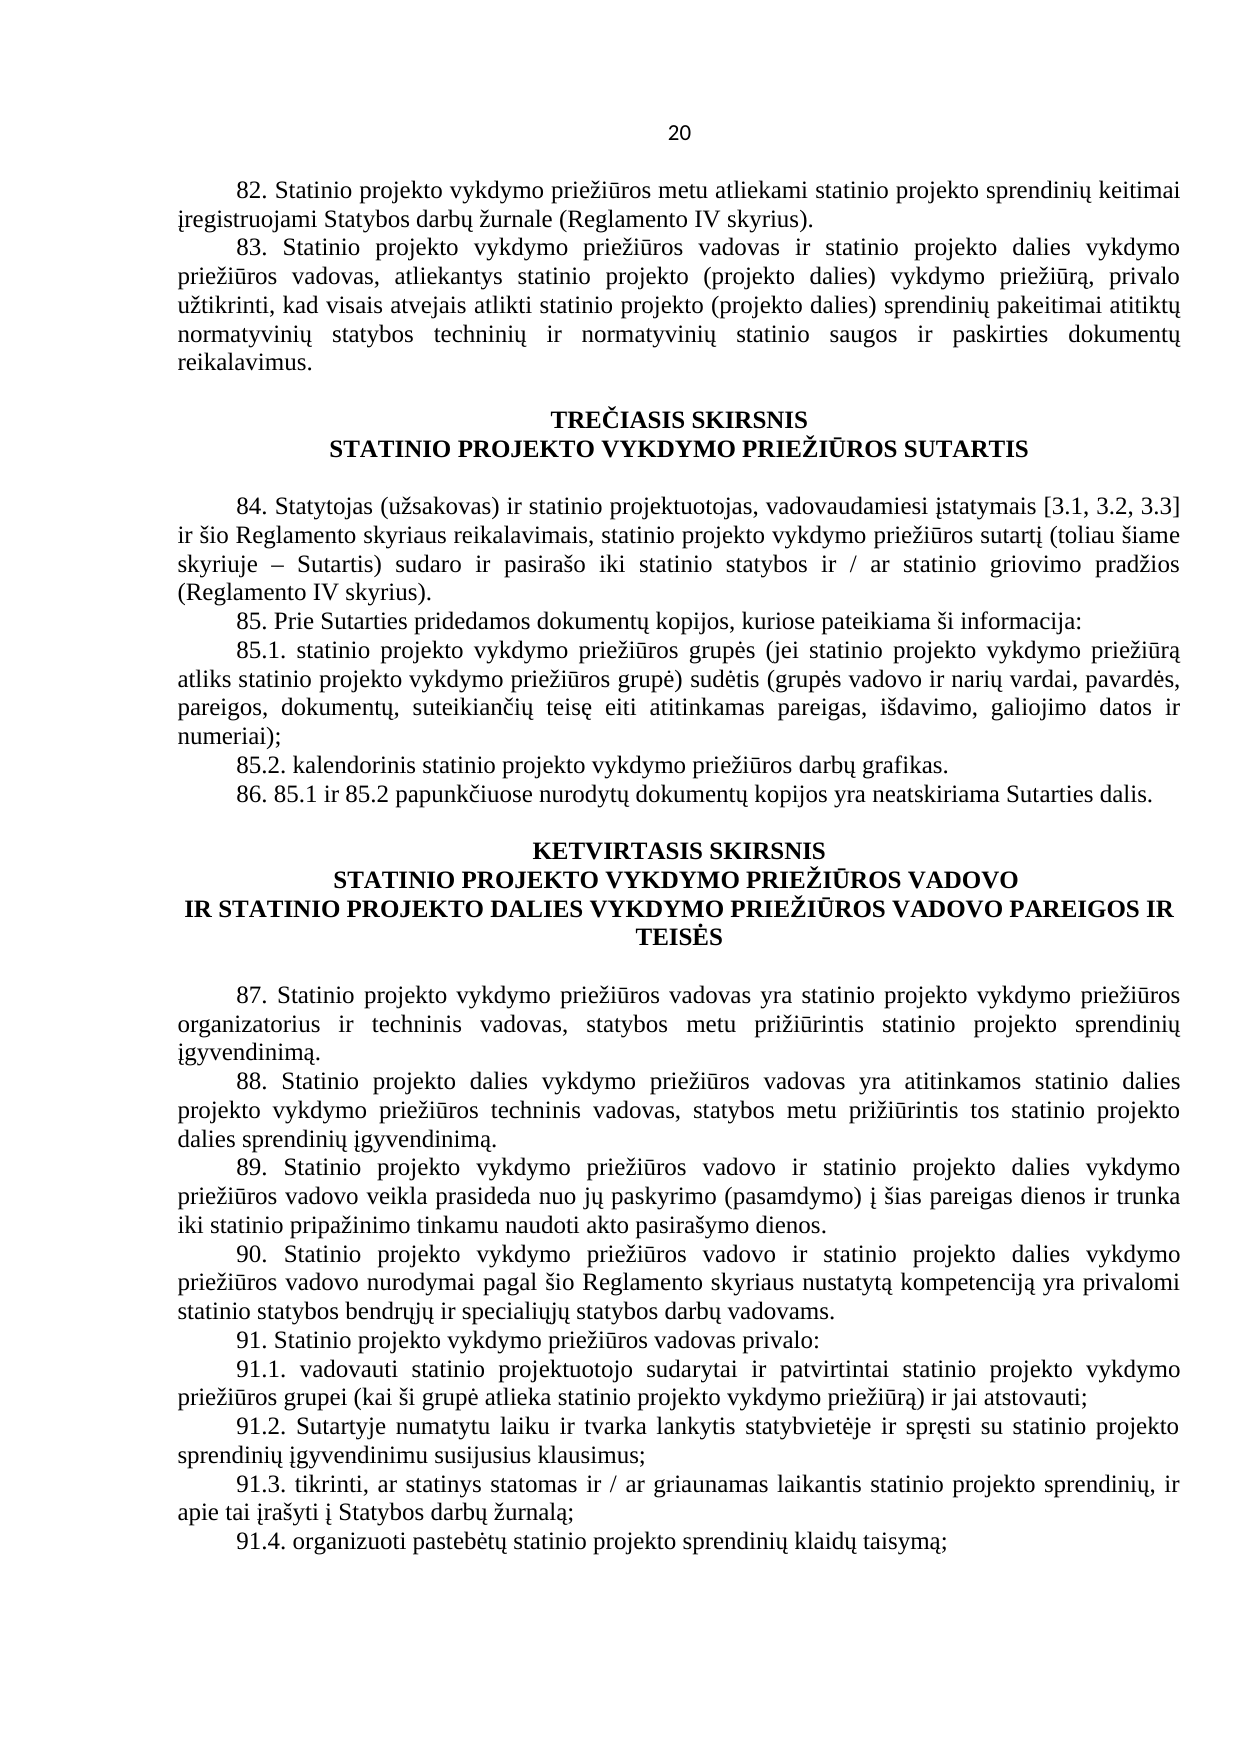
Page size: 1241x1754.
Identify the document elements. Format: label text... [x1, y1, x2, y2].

text STATINIO PROJEKTO VYKDYMO PRIEŽIŪROS VADOVO [177, 865, 1181, 894]
text 91.3. tikrinti, ar statinys statomas ir / ar griaunamas laikantis statinio projekto sprendinių, ir apie tai įrašyti į Statybos darbų žurnalą; [177, 1469, 1181, 1526]
text 91.4. organizuoti pastebėtų statinio projekto sprendinių klaidų taisymą; [177, 1526, 1181, 1555]
text 86. 85.1 ir 85.2 papunkčiuose nurodytų dokumentų kopijos yra neatskiriama Sutarties dalis. [177, 779, 1181, 807]
text 89. Statinio projekto vykdymo priežiūros vadovo ir statinio projekto dalies vykdymo priežiūros vadovo veikla prasideda nuo jų paskyrimo (pasamdymo) į šias pareigas dienos ir trunka iki statinio pripažinimo tinkamu naudoti akto pasirašymo dienos. [177, 1152, 1181, 1239]
text 82. Statinio projekto vykdymo priežiūros metu atliekami statinio projekto sprendinių keitimai įregistruojami Statybos darbų žurnale (Reglamento IV skyrius). [177, 175, 1181, 232]
text TREČIASIS SKIRSNIS [177, 405, 1181, 434]
text KETVIRTASIS SKIRSNIS [177, 836, 1181, 865]
text 91. Statinio projekto vykdymo priežiūros vadovas privalo: [177, 1325, 1181, 1354]
text 85.1. statinio projekto vykdymo priežiūros grupės (jei statinio projekto vykdymo priežiūrą atliks statinio projekto vykdymo priežiūros grupė) sudėtis (grupės vadovo ir narių vardai, pavardės, pareigos, dokumentų, suteikiančių teisę eiti atitinkamas pareigas, išdavimo, galiojimo datos ir numeriai); [177, 635, 1181, 750]
text STATINIO PROJEKTO VYKDYMO PRIEŽIŪROS SUTARTIS [177, 434, 1181, 462]
text IR STATINIO PROJEKTO DALIES VYKDYMO PRIEŽIŪROS VADOVO PAREIGOS IR TEISĖS [177, 894, 1181, 951]
text 91.1. vadovauti statinio projektuotojo sudarytai ir patvirtintai statinio projekto vykdymo priežiūros grupei (kai ši grupė atlieka statinio projekto vykdymo priežiūrą) ir jai atstovauti; [177, 1354, 1181, 1411]
text 88. Statinio projekto dalies vykdymo priežiūros vadovas yra atitinkamos statinio dalies projekto vykdymo priežiūros techninis vadovas, statybos metu prižiūrintis tos statinio projekto dalies sprendinių įgyvendinimą. [177, 1066, 1181, 1152]
text 87. Statinio projekto vykdymo priežiūros vadovas yra statinio projekto vykdymo priežiūros organizatorius ir techninis vadovas, statybos metu prižiūrintis statinio projekto sprendinių įgyvendinimą. [177, 980, 1181, 1066]
text 85. Prie Sutarties pridedamos dokumentų kopijos, kuriose pateikiama ši informacija: [177, 606, 1181, 635]
text 83. Statinio projekto vykdymo priežiūros vadovas ir statinio projekto dalies vykdymo priežiūros vadovas, atliekantys statinio projekto (projekto dalies) vykdymo priežiūrą, privalo užtikrinti, kad visais atvejais atlikti statinio projekto (projekto dalies) sprendinių pakeitimai atitiktų normatyvinių statybos techninių ir normatyvinių statinio saugos ir paskirties dokumentų reikalavimus. [177, 232, 1181, 376]
text 84. Statytojas (užsakovas) ir statinio projektuotojas, vadovaudamiesi įstatymais [3.1, 3.2, 3.3] ir šio Reglamento skyriaus reikalavimais, statinio projekto vykdymo priežiūros sutartį (toliau šiame skyriuje – Sutartis) sudaro ir pasirašo iki statinio statybos ir / ar statinio griovimo pradžios (Reglamento IV skyrius). [177, 491, 1181, 606]
text 90. Statinio projekto vykdymo priežiūros vadovo ir statinio projekto dalies vykdymo priežiūros vadovo nurodymai pagal šio Reglamento skyriaus nustatytą kompetenciją yra privalomi statinio statybos bendrųjų ir specialiųjų statybos darbų vadovams. [177, 1239, 1181, 1325]
text 91.2. Sutartyje numatytu laiku ir tvarka lankytis statybvietėje ir spręsti su statinio projekto sprendinių įgyvendinimu susijusius klausimus; [177, 1411, 1181, 1469]
text 85.2. kalendorinis statinio projekto vykdymo priežiūros darbų grafikas. [177, 750, 1181, 779]
